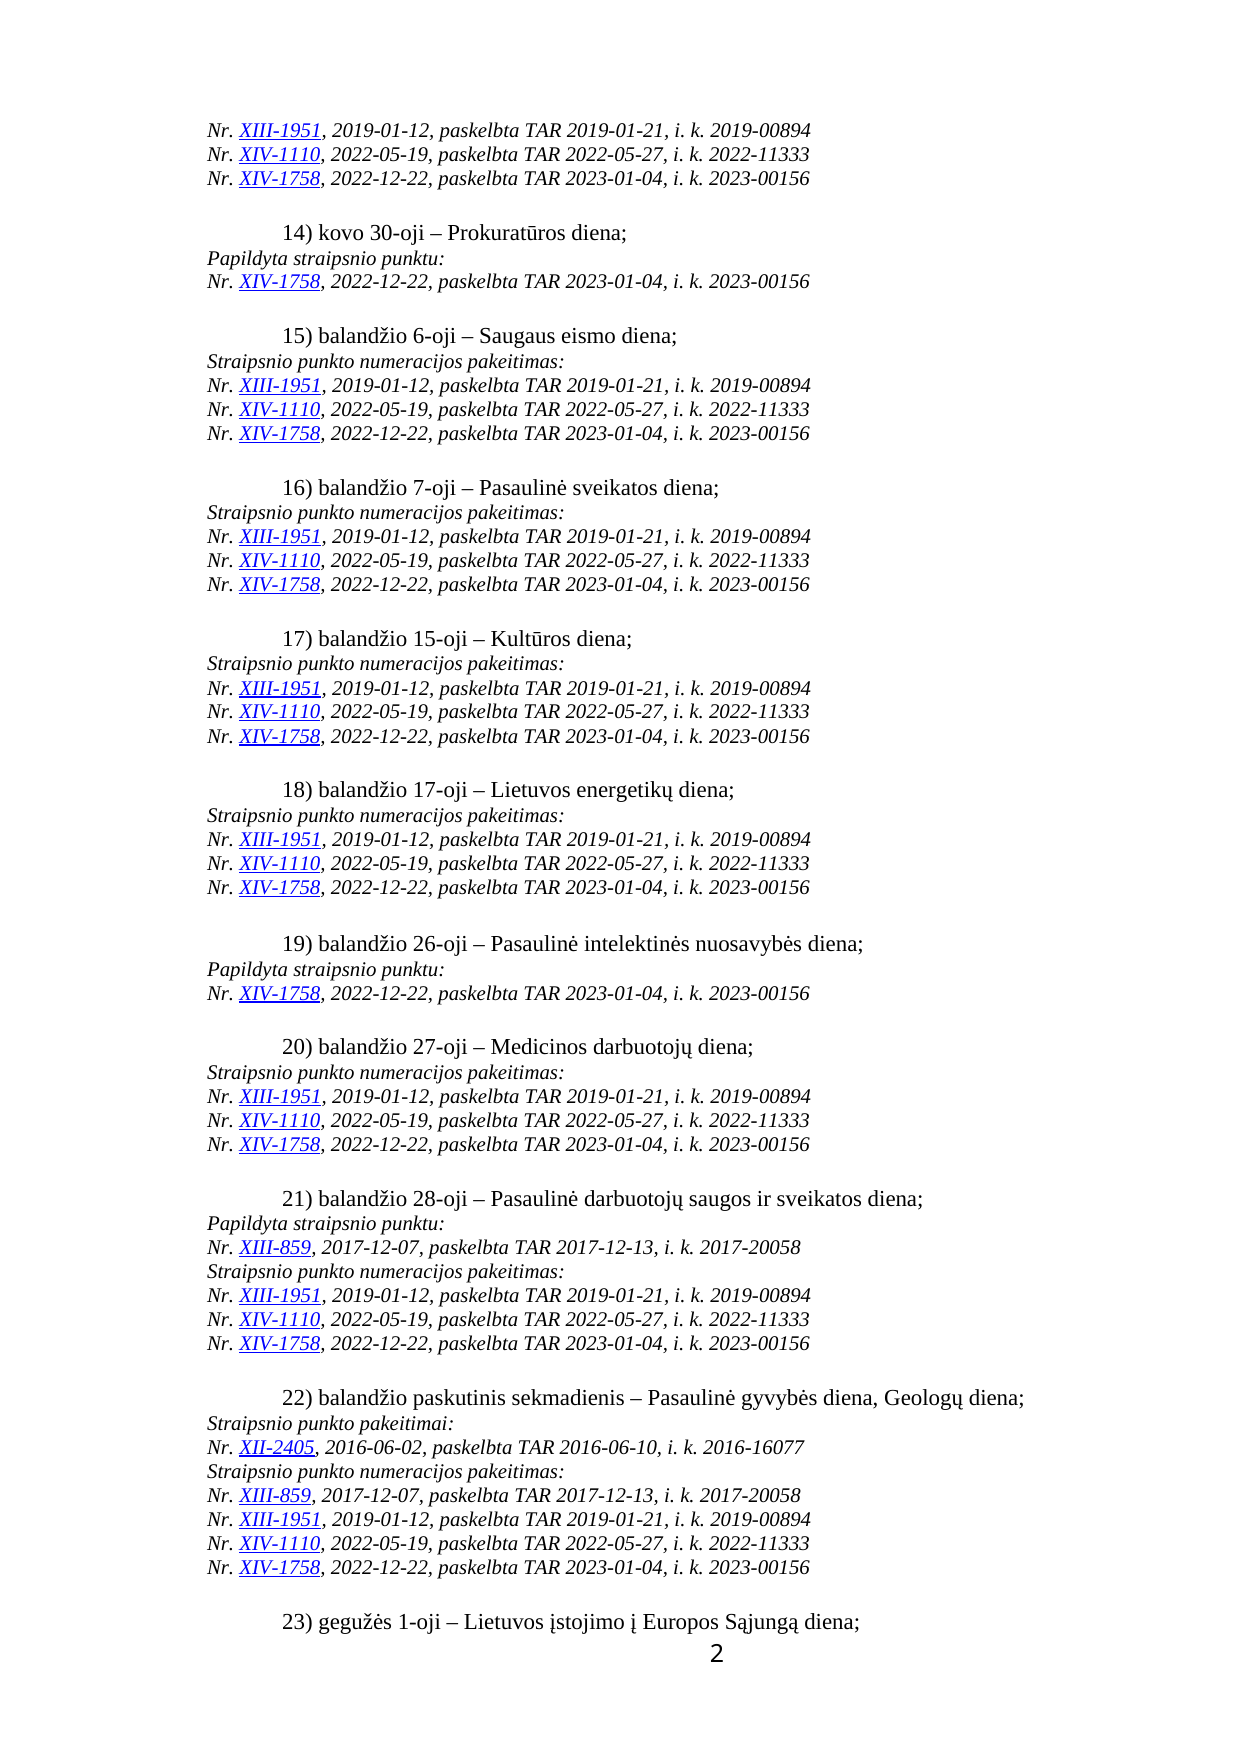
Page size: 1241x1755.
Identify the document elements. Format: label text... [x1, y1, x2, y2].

text Nr. XIII-1951, 2019-01-12, paskelbta TAR 2019-01-21, i. k. 2019-00894 [207, 675, 1152, 699]
text 15) balandžio 6-oji – Saugaus eismo diena; [207, 322, 1152, 349]
text 19) balandžio 26-oji – Pasaulinė intelektinės nuosavybės diena; [207, 928, 1152, 956]
text Straipsnio punkto numeracijos pakeitimas: [207, 803, 1152, 827]
text Straipsnio punkto pakeitimai: [207, 1411, 1152, 1434]
text 18) balandžio 17-oji – Lietuvos energetikų diena; [207, 776, 1152, 803]
text 16) balandžio 7-oji – Pasaulinė sveikatos diena; [207, 474, 1152, 500]
text 20) balandžio 27-oji – Medicinos darbuotojų diena; [207, 1033, 1152, 1060]
text Nr. XIII-1951, 2019-01-12, paskelbta TAR 2019-01-21, i. k. 2019-00894 [207, 1283, 1152, 1307]
text Nr. XIV-1758, 2022-12-22, paskelbta TAR 2023-01-04, i. k. 2023-00156 [207, 1555, 1152, 1579]
text Straipsnio punkto numeracijos pakeitimas: [207, 1459, 1152, 1483]
text Nr. XIV-1110, 2022-05-19, paskelbta TAR 2022-05-27, i. k. 2022-11333 [207, 548, 1152, 572]
text Nr. XIV-1110, 2022-05-19, paskelbta TAR 2022-05-27, i. k. 2022-11333 [207, 397, 1152, 421]
text 23) gegužės 1-oji – Lietuvos įstojimo į Europos Sąjungą diena; [207, 1608, 1152, 1634]
text Nr. XIV-1758, 2022-12-22, paskelbta TAR 2023-01-04, i. k. 2023-00156 [207, 875, 1152, 899]
text Nr. XIV-1110, 2022-05-19, paskelbta TAR 2022-05-27, i. k. 2022-11333 [207, 1108, 1152, 1132]
text Nr. XIV-1758, 2022-12-22, paskelbta TAR 2023-01-04, i. k. 2023-00156 [207, 269, 1152, 293]
text Straipsnio punkto numeracijos pakeitimas: [207, 349, 1152, 373]
text 21) balandžio 28-oji – Pasaulinė darbuotojų saugos ir sveikatos diena; [207, 1185, 1152, 1211]
text Papildyta straipsnio punktu: [207, 245, 1152, 269]
text Nr. XIV-1758, 2022-12-22, paskelbta TAR 2023-01-04, i. k. 2023-00156 [207, 1132, 1152, 1156]
text Nr. XIV-1110, 2022-05-19, paskelbta TAR 2022-05-27, i. k. 2022-11333 [207, 851, 1152, 875]
text Nr. XIII-1951, 2019-01-12, paskelbta TAR 2019-01-21, i. k. 2019-00894 [207, 524, 1152, 548]
text Nr. XIII-1951, 2019-01-12, paskelbta TAR 2019-01-21, i. k. 2019-00894 [207, 827, 1152, 851]
text Straipsnio punkto numeracijos pakeitimas: [207, 1060, 1152, 1084]
text Straipsnio punkto numeracijos pakeitimas: [207, 651, 1152, 675]
text 14) kovo 30-oji ‒ Prokuratūros diena; [207, 219, 1152, 245]
text Nr. XIII-1951, 2019-01-12, paskelbta TAR 2019-01-21, i. k. 2019-00894 [207, 118, 1152, 142]
text Nr. XIV-1758, 2022-12-22, paskelbta TAR 2023-01-04, i. k. 2023-00156 [207, 981, 1152, 1004]
text Straipsnio punkto numeracijos pakeitimas: [207, 1259, 1152, 1283]
text Nr. XIII-1951, 2019-01-12, paskelbta TAR 2019-01-21, i. k. 2019-00894 [207, 1507, 1152, 1531]
text Nr. XIV-1110, 2022-05-19, paskelbta TAR 2022-05-27, i. k. 2022-11333 [207, 1307, 1152, 1331]
text Nr. XIV-1758, 2022-12-22, paskelbta TAR 2023-01-04, i. k. 2023-00156 [207, 723, 1152, 748]
text Nr. XIV-1758, 2022-12-22, paskelbta TAR 2023-01-04, i. k. 2023-00156 [207, 421, 1152, 445]
text Nr. XIII-859, 2017-12-07, paskelbta TAR 2017-12-13, i. k. 2017-20058 [207, 1235, 1152, 1259]
text Nr. XIII-1951, 2019-01-12, paskelbta TAR 2019-01-21, i. k. 2019-00894 [207, 1084, 1152, 1108]
text Nr. XII-2405, 2016-06-02, paskelbta TAR 2016-06-10, i. k. 2016-16077 [207, 1434, 1152, 1459]
text 17) balandžio 15-oji – Kultūros diena; [207, 625, 1152, 651]
text Nr. XIV-1110, 2022-05-19, paskelbta TAR 2022-05-27, i. k. 2022-11333 [207, 1531, 1152, 1555]
text 22) balandžio paskutinis sekmadienis – Pasaulinė gyvybės diena, Geologų diena; [207, 1384, 1152, 1411]
text Nr. XIV-1110, 2022-05-19, paskelbta TAR 2022-05-27, i. k. 2022-11333 [207, 699, 1152, 723]
text Straipsnio punkto numeracijos pakeitimas: [207, 500, 1152, 524]
text Nr. XIV-1758, 2022-12-22, paskelbta TAR 2023-01-04, i. k. 2023-00156 [207, 572, 1152, 596]
text Nr. XIV-1110, 2022-05-19, paskelbta TAR 2022-05-27, i. k. 2022-11333 [207, 142, 1152, 166]
text Nr. XIV-1758, 2022-12-22, paskelbta TAR 2023-01-04, i. k. 2023-00156 [207, 166, 1152, 190]
text Papildyta straipsnio punktu: [207, 956, 1152, 981]
text Nr. XIII-1951, 2019-01-12, paskelbta TAR 2019-01-21, i. k. 2019-00894 [207, 373, 1152, 397]
text Papildyta straipsnio punktu: [207, 1211, 1152, 1235]
text Nr. XIII-859, 2017-12-07, paskelbta TAR 2017-12-13, i. k. 2017-20058 [207, 1483, 1152, 1507]
text Nr. XIV-1758, 2022-12-22, paskelbta TAR 2023-01-04, i. k. 2023-00156 [207, 1331, 1152, 1355]
